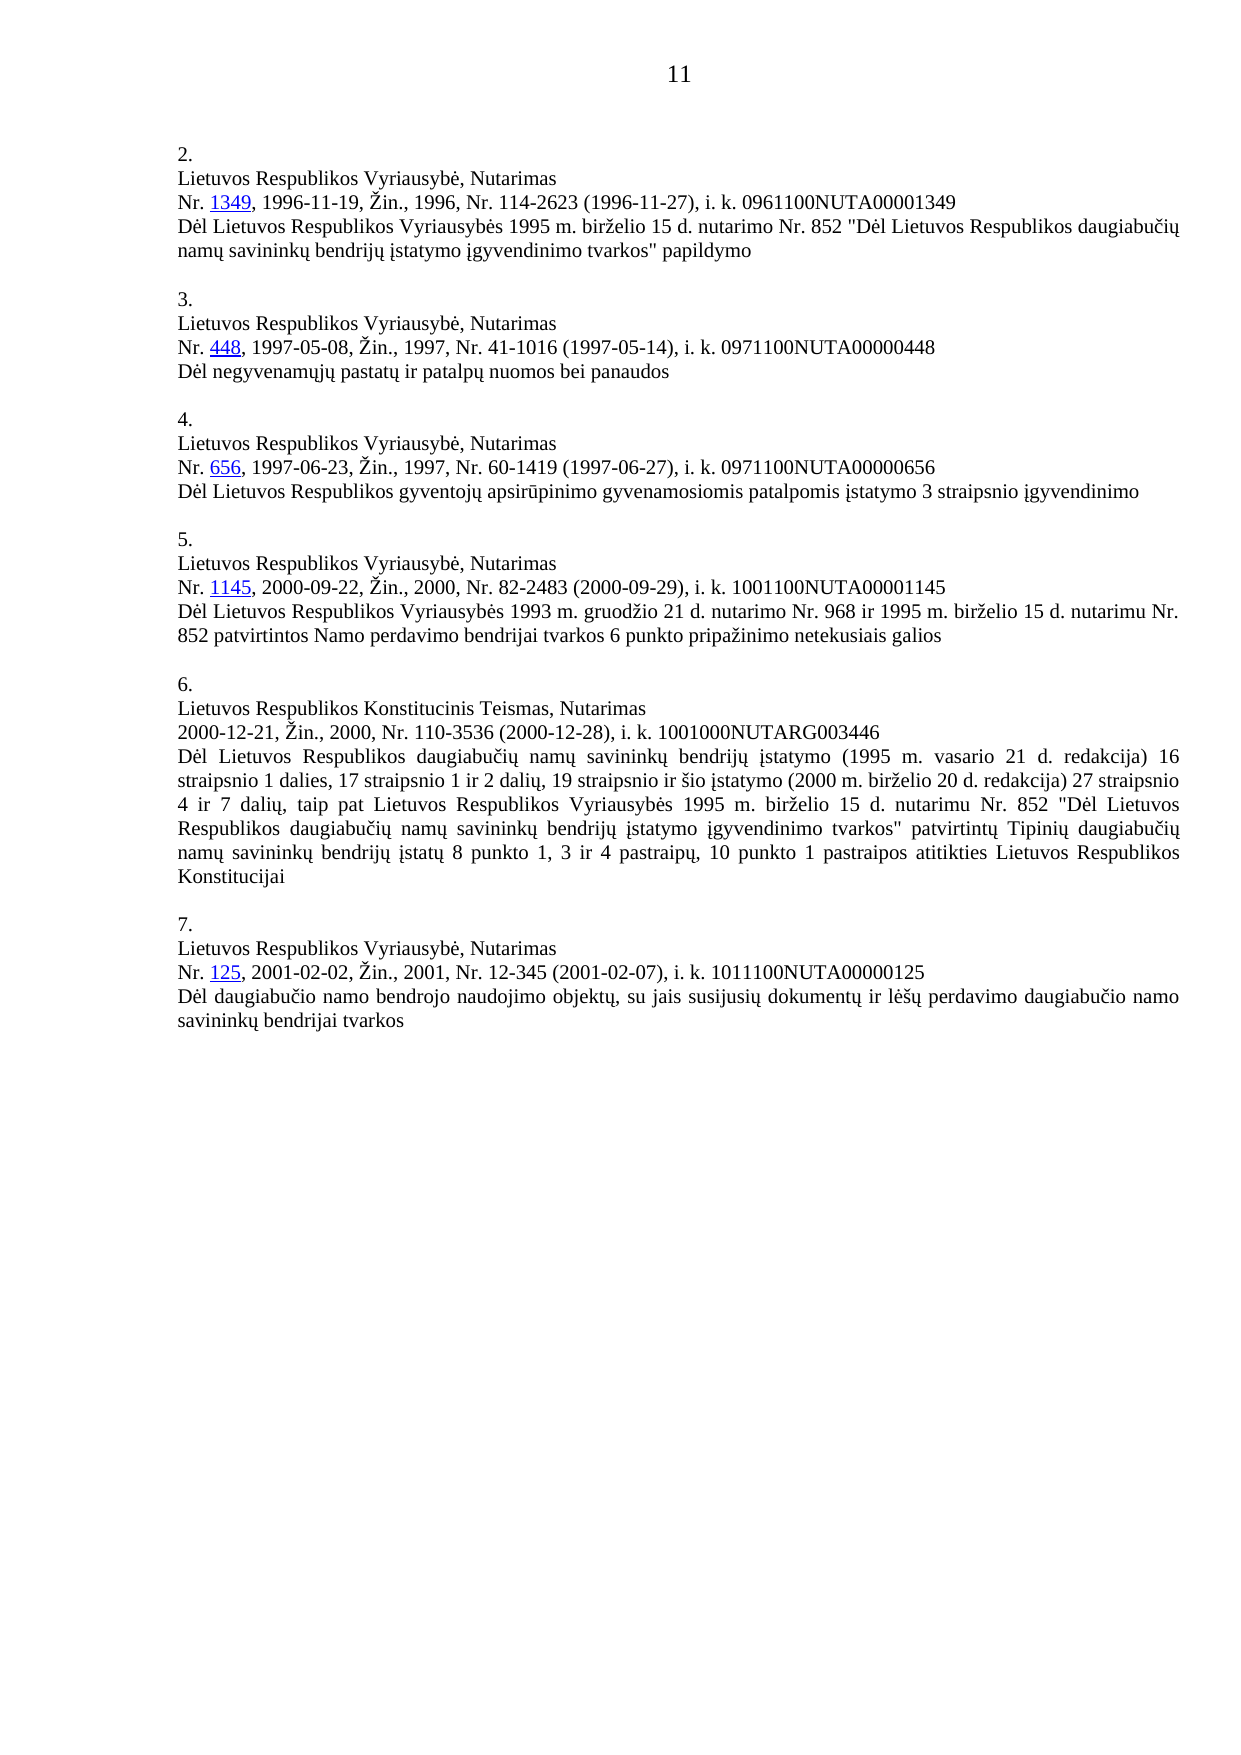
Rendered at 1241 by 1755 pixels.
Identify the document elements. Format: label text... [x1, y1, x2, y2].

text Lietuvos Respublikos Vyriausybė, Nutarimas [177, 936, 1181, 960]
text Dėl negyvenamųjų pastatų ir patalpų nuomos bei panaudos [177, 359, 1181, 383]
text Nr. 656, 1997-06-23, Žin., 1997, Nr. 60-1419 (1997-06-27), i. k. 0971100NUTA00000656 [177, 455, 1181, 479]
text Dėl Lietuvos Respublikos gyventojų apsirūpinimo gyvenamosiomis patalpomis įstatymo 3 straipsnio įgyvendinimo [177, 479, 1181, 503]
text Nr. 448, 1997-05-08, Žin., 1997, Nr. 41-1016 (1997-05-14), i. k. 0971100NUTA00000448 [177, 335, 1181, 359]
text 3. [177, 287, 1181, 311]
text Lietuvos Respublikos Vyriausybė, Nutarimas [177, 431, 1181, 455]
text Dėl Lietuvos Respublikos Vyriausybės 1995 m. birželio 15 d. nutarimo Nr. 852 "Dėl Lietuvos Respublikos daugiabučių namų savininkų bendrijų įstatymo įgyvendinimo tvarkos" papildymo [177, 214, 1181, 262]
text Lietuvos Respublikos Konstitucinis Teismas, Nutarimas [177, 696, 1181, 720]
text Dėl Lietuvos Respublikos Vyriausybės 1993 m. gruodžio 21 d. nutarimo Nr. 968 ir 1995 m. birželio 15 d. nutarimu Nr. 852 patvirtintos Namo perdavimo bendrijai tvarkos 6 punkto pripažinimo netekusiais galios [177, 599, 1181, 647]
text 6. [177, 672, 1181, 696]
text 2. [177, 142, 1181, 166]
text Nr. 125, 2001-02-02, Žin., 2001, Nr. 12-345 (2001-02-07), i. k. 1011100NUTA00000125 [177, 960, 1181, 984]
text Nr. 1349, 1996-11-19, Žin., 1996, Nr. 114-2623 (1996-11-27), i. k. 0961100NUTA00001349 [177, 190, 1181, 214]
text 5. [177, 527, 1181, 551]
text Dėl Lietuvos Respublikos daugiabučių namų savininkų bendrijų įstatymo (1995 m. vasario 21 d. redakcija) 16 straipsnio 1 dalies, 17 straipsnio 1 ir 2 dalių, 19 straipsnio ir šio įstatymo (2000 m. birželio 20 d. redakcija) 27 straipsnio 4 ir 7 dalių, taip pat Lietuvos Respublikos Vyriausybės 1995 m. birželio 15 d. nutarimu Nr. 852 "Dėl Lietuvos Respublikos daugiabučių namų savininkų bendrijų įstatymo įgyvendinimo tvarkos" patvirtintų Tipinių daugiabučių namų savininkų bendrijų įstatų 8 punkto 1, 3 ir 4 pastraipų, 10 punkto 1 pastraipos atitikties Lietuvos Respublikos Konstitucijai [177, 744, 1181, 888]
text 2000-12-21, Žin., 2000, Nr. 110-3536 (2000-12-28), i. k. 1001000NUTARG003446 [177, 720, 1181, 744]
text Lietuvos Respublikos Vyriausybė, Nutarimas [177, 166, 1181, 190]
text Lietuvos Respublikos Vyriausybė, Nutarimas [177, 311, 1181, 335]
text 7. [177, 912, 1181, 936]
text Nr. 1145, 2000-09-22, Žin., 2000, Nr. 82-2483 (2000-09-29), i. k. 1001100NUTA00001145 [177, 575, 1181, 599]
text Lietuvos Respublikos Vyriausybė, Nutarimas [177, 551, 1181, 575]
text 4. [177, 407, 1181, 431]
text Dėl daugiabučio namo bendrojo naudojimo objektų, su jais susijusių dokumentų ir lėšų perdavimo daugiabučio namo savininkų bendrijai tvarkos [177, 984, 1181, 1032]
